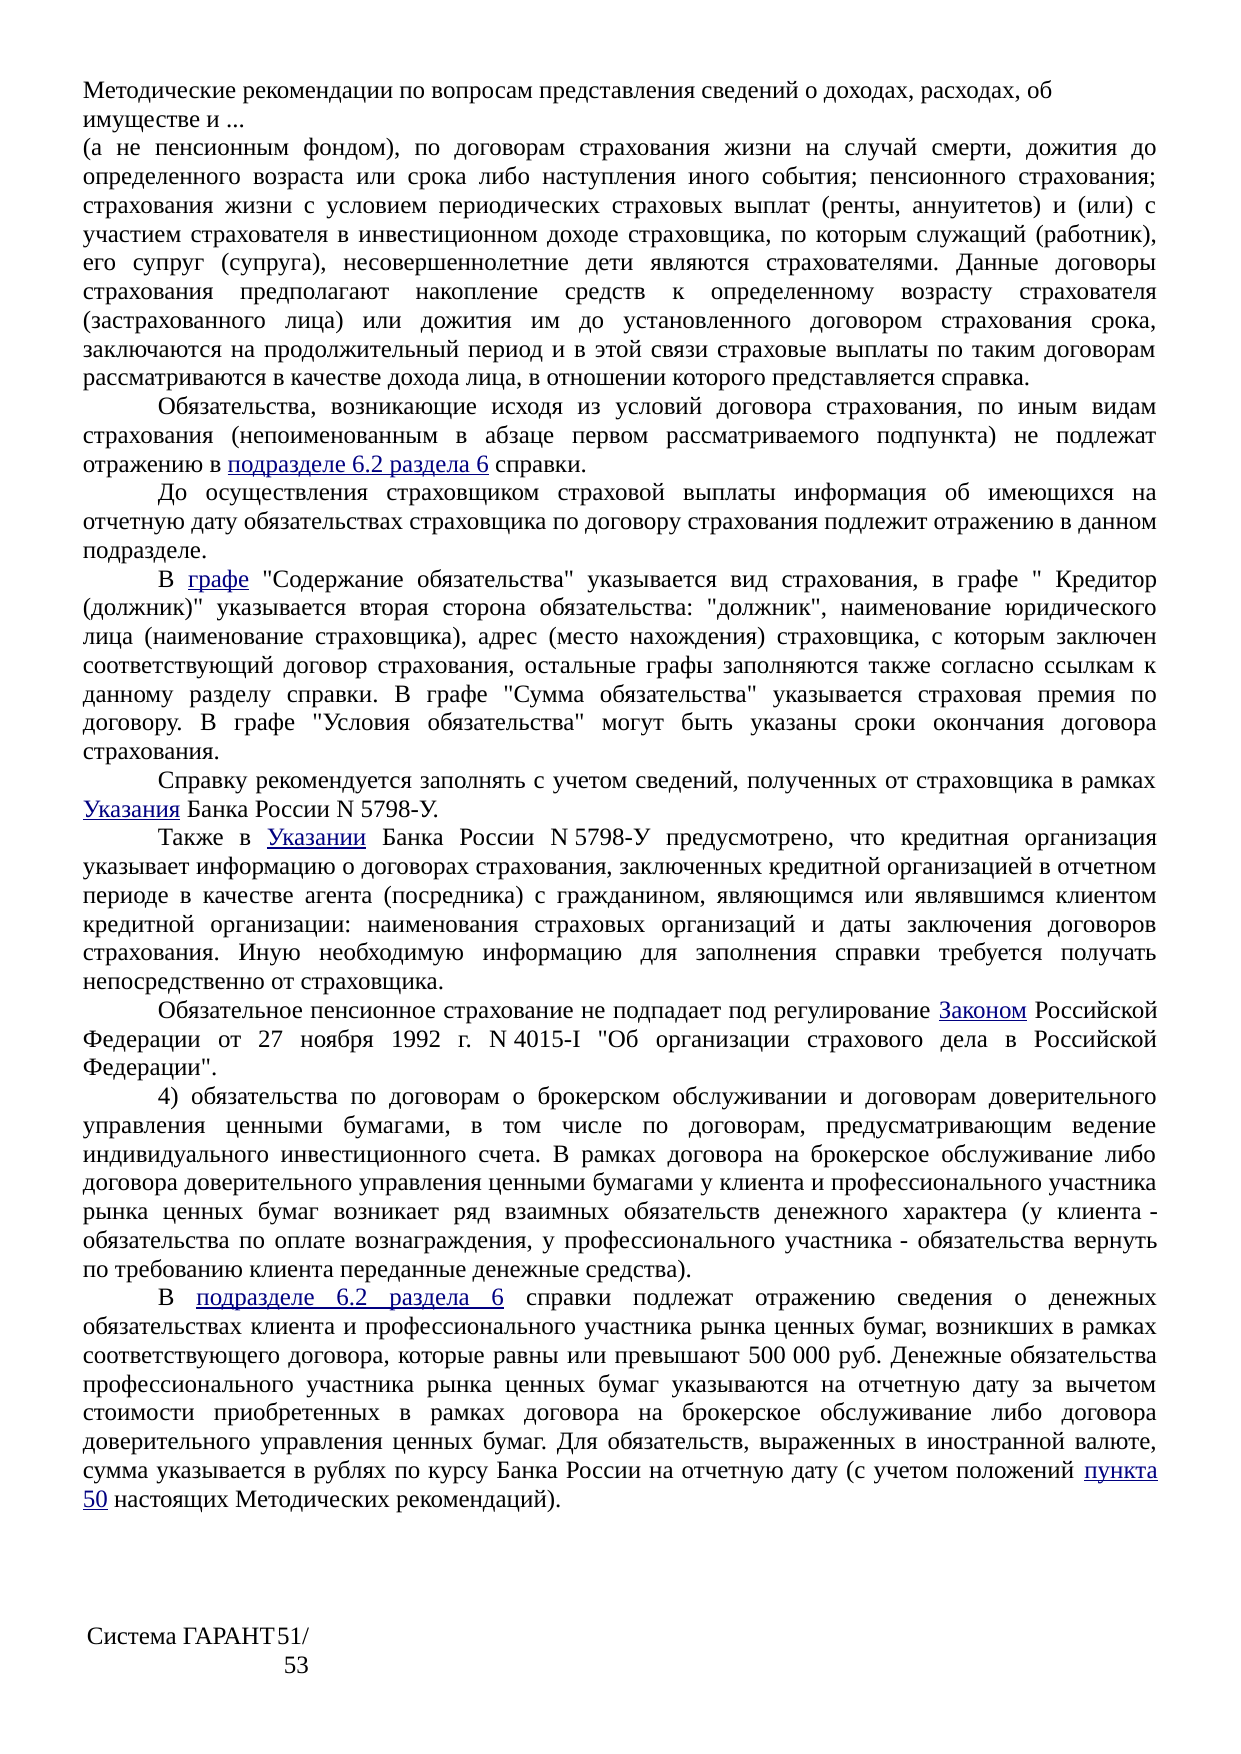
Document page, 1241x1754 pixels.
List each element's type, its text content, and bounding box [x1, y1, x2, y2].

text До осуществления страховщиком страховой выплаты информация об имеющихся на отчетную дату обязательствах страховщика по договору страхования подлежит отражению в данном подразделе. [83, 477, 1157, 564]
text В графе "Содержание обязательства" указывается вид страхования, в графе " Кредитор (должник)" указывается вторая сторона обязательства: "должник", наименование юридического лица (наименование страховщика), адрес (место нахождения) страховщика, с которым заключен соответствующий договор страхования, остальные графы заполняются также согласно ссылкам к данному разделу справки. В графе "Сумма обязательства" указывается страховая премия по договору. В графе "Условия обязательства" могут быть указаны сроки окончания договора страхования. [83, 564, 1157, 765]
text Обязательное пенсионное страхование не подпадает под регулирование Законом Российской Федерации от 27 ноября 1992 г. N 4015-I "Об организации страхового дела в Российской Федерации". [83, 995, 1157, 1081]
text Справку рекомендуется заполнять с учетом сведений, полученных от страховщика в рамках Указания Банка России N 5798-У. [83, 765, 1157, 822]
text Также в Указании Банка России N 5798-У предусмотрено, что кредитная организация указывает информацию о договорах страхования, заключенных кредитной организацией в отчетном периоде в качестве агента (посредника) с гражданином, являющимся или являвшимся клиентом кредитной организации: наименования страховых организаций и даты заключения договоров страхования. Иную необходимую информацию для заполнения справки требуется получать непосредственно от страховщика. [83, 822, 1157, 995]
text 4) обязательства по договорам о брокерском обслуживании и договорам доверительного управления ценными бумагами, в том числе по договорам, предусматривающим ведение индивидуального инвестиционного счета. В рамках договора на брокерское обслуживание либо договора доверительного управления ценными бумагами у клиента и профессионального участника рынка ценных бумаг возникает ряд взаимных обязательств денежного характера (у клиента - обязательства по оплате вознаграждения, у профессионального участника - обязательства вернуть по требованию клиента переданные денежные средства). [83, 1081, 1157, 1282]
text В подразделе 6.2 раздела 6 справки подлежат отражению сведения о денежных обязательствах клиента и профессионального участника рынка ценных бумаг, возникших в рамках соответствующего договора, которые равны или превышают 500 000 руб. Денежные обязательства профессионального участника рынка ценных бумаг указываются на отчетную дату за вычетом стоимости приобретенных в рамках договора на брокерское обслуживание либо договора доверительного управления ценных бумаг. Для обязательств, выраженных в иностранной валюте, сумма указывается в рублях по курсу Банка России на отчетную дату (с учетом положений пункта 50 настоящих Методических рекомендаций). [83, 1282, 1157, 1512]
text Обязательства, возникающие исходя из условий договора страхования, по иным видам страхования (непоименованным в абзаце первом рассматриваемого подпункта) не подлежат отражению в подразделе 6.2 раздела 6 справки. [83, 391, 1157, 477]
text (а не пенсионным фондом), по договорам страхования жизни на случай смерти, дожития до определенного возраста или срока либо наступления иного события; пенсионного страхования; страхования жизни с условием периодических страховых выплат (ренты, аннуитетов) и (или) с участием страхователя в инвестиционном доходе страховщика, по которым служащий (работник), его супруг (супруга), несовершеннолетние дети являются страхователями. Данные договоры страхования предполагают накопление средств к определенному возрасту страхователя (застрахованного лица) или дожития им до установленного договором страхования срока, заключаются на продолжительный период и в этой связи страховые выплаты по таким договорам рассматриваются в качестве дохода лица, в отношении которого представляется справка. [83, 132, 1157, 391]
